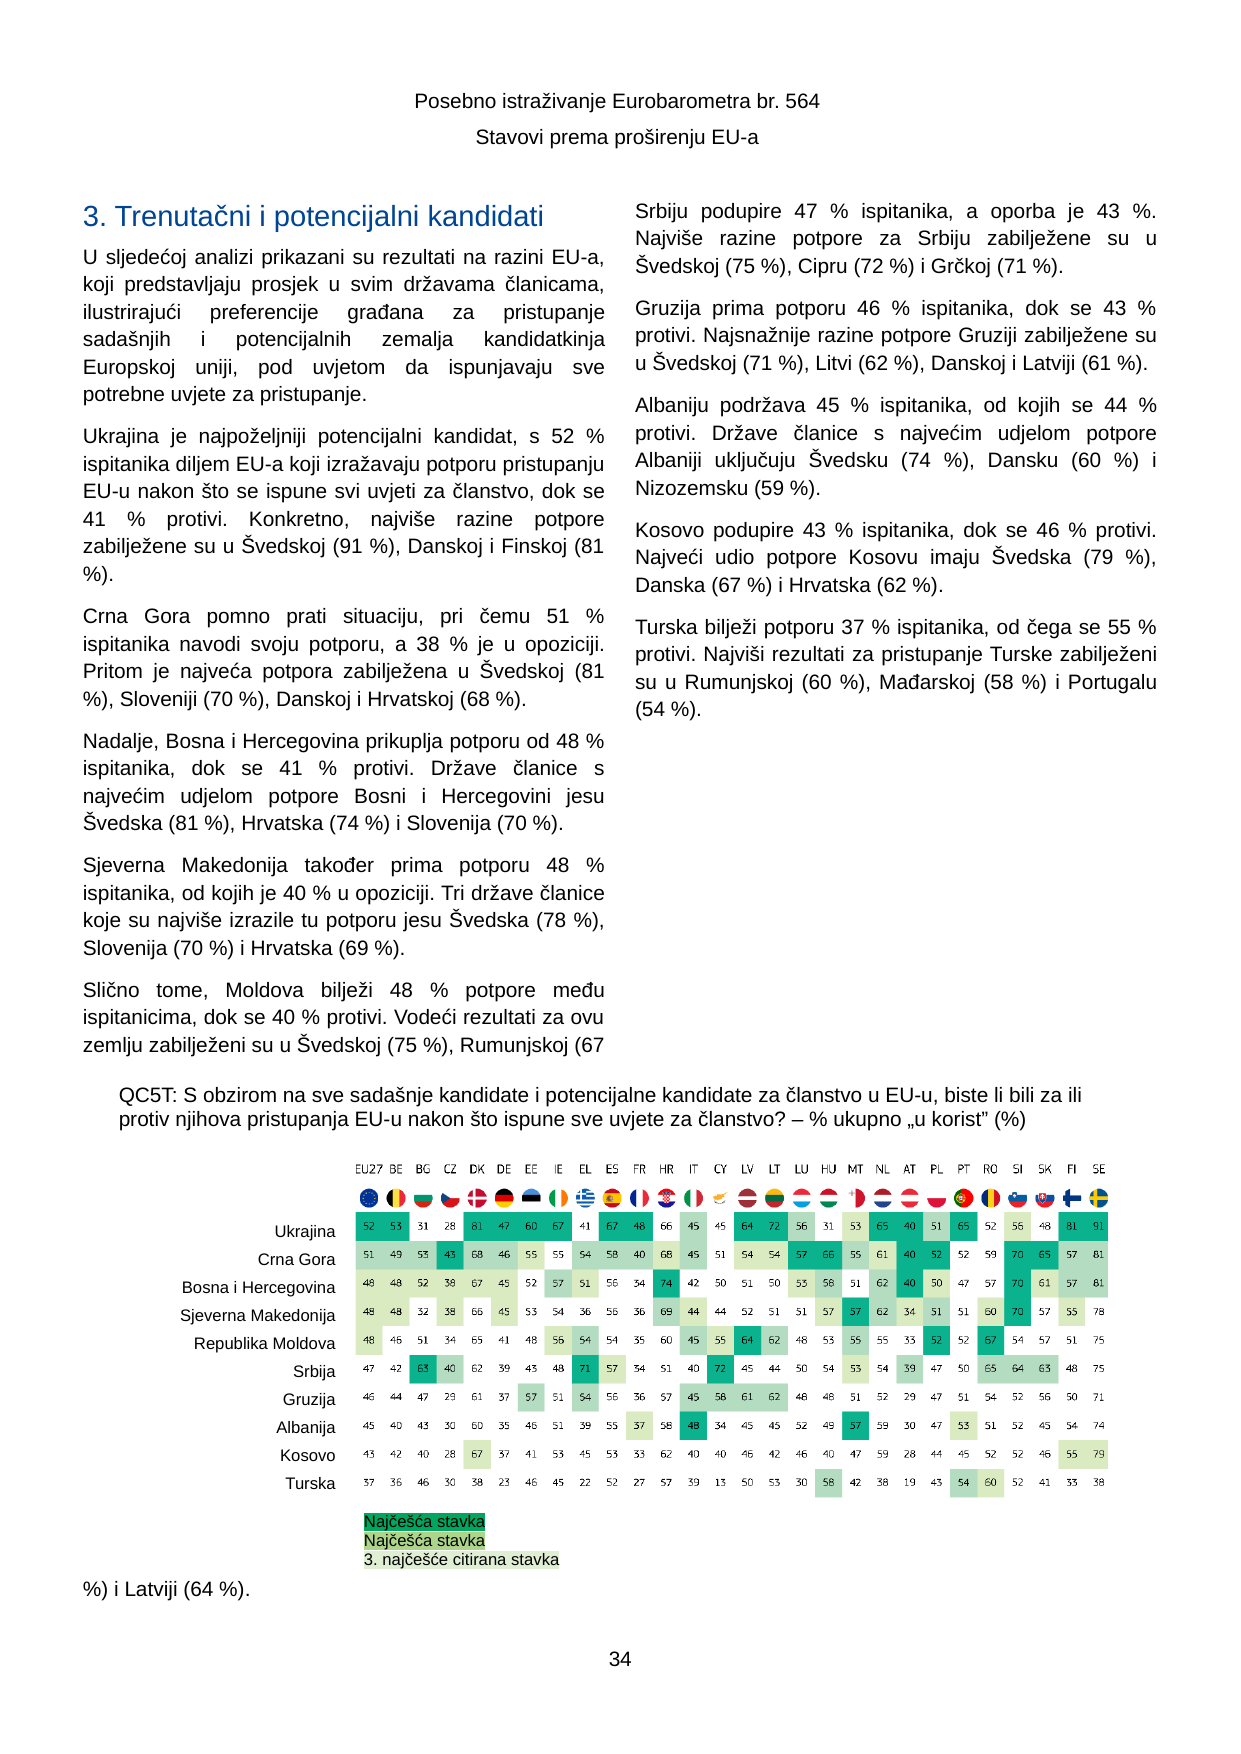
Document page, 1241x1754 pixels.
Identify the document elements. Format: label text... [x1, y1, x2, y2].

text Kosovo podupire 43 % ispitanika, dok se 46 % protivi. Najveći udio potpore Kosovu imaju Švedska (79 %), Danska (67 %) i Hrvatska (62 %). [635, 517, 1157, 596]
subtitle 3. Trenutačni i potencijalni kandidati [83, 199, 605, 232]
picture [350, 1156, 1108, 1498]
text Ukrajina je najpoželjniji potencijalni kandidat, s 52 % ispitanika diljem EU-a koji izražavaju potporu pristupanju EU-u nakon što se ispune svi uvjeti za članstvo, dok se 41 % protivi. Konkretno, najviše razine potpore zabilježene su u Švedskoj (91 %), Danskoj i Finskoj (81 %). [83, 424, 605, 586]
text Albaniju podržava 45 % ispitanika, od kojih se 44 % protivi. Države članice s najvećim udjelom potpore Albaniji uključuju Švedsku (74 %), Dansku (60 %) i Nizozemsku (59 %). [635, 393, 1157, 499]
text Sjeverna Makedonija također prima potporu 48 % ispitanika, od kojih je 40 % u opoziciji. Tri države članice koje su najviše izrazile tu potporu jesu Švedska (78 %), Slovenija (70 %) i Hrvatska (69 %). [83, 853, 605, 959]
text Crna Gora pomno prati situaciju, pri čemu 51 % ispitanika navodi svoju potporu, a 38 % je u opoziciji. Pritom je najveća potpora zabilježena u Švedskoj (81 %), Sloveniji (70 %), Danskoj i Hrvatskoj (68 %). [83, 604, 605, 710]
text Nadalje, Bosna i Hercegovina prikuplja potporu od 48 % ispitanika, dok se 41 % protivi. Države članice s najvećim udjelom potpore Bosni i Hercegovini jesu Švedska (81 %), Hrvatska (74 %) i Slovenija (70 %). [83, 728, 605, 835]
text Gruzija prima potporu 46 % ispitanika, dok se 43 % protivi. Najsnažnije razine potpore Gruziji zabilježene su u Švedskoj (71 %), Litvi (62 %), Danskoj i Latviji (61 %). [635, 296, 1157, 375]
text Turska bilježi potporu 37 % ispitanika, od čega se 55 % protivi. Najviši rezultati za pristupanje Turske zabilježeni su u Rumunjskoj (60 %), Mađarskoj (58 %) i Portugalu (54 %). [635, 614, 1157, 721]
text Srbiju podupire 47 % ispitanika, a oporba je 43 %. Najviše razine potpore za Srbiju zabilježene su u Švedskoj (75 %), Cipru (72 %) i Grčkoj (71 %). [635, 199, 1157, 278]
text Slično tome, Moldova bilježi 48 % potpore među ispitanicima, dok se 40 % protivi. Vodeći rezultati za ovu zemlju zabilježeni su u Švedskoj (75 %), Rumunjskoj (67 %) i Latviji (64 %). [83, 978, 605, 1601]
text U sljedećoj analizi prikazani su rezultati na razini EU-a, koji predstavljaju prosjek u svim državama članicama, ilustrirajući preferencije građana za pristupanje sadašnjih i potencijalnih zemalja kandidatkinja Europskoj uniji, pod uvjetom da ispunjavaju sve potrebne uvjete za pristupanje. [83, 245, 605, 406]
